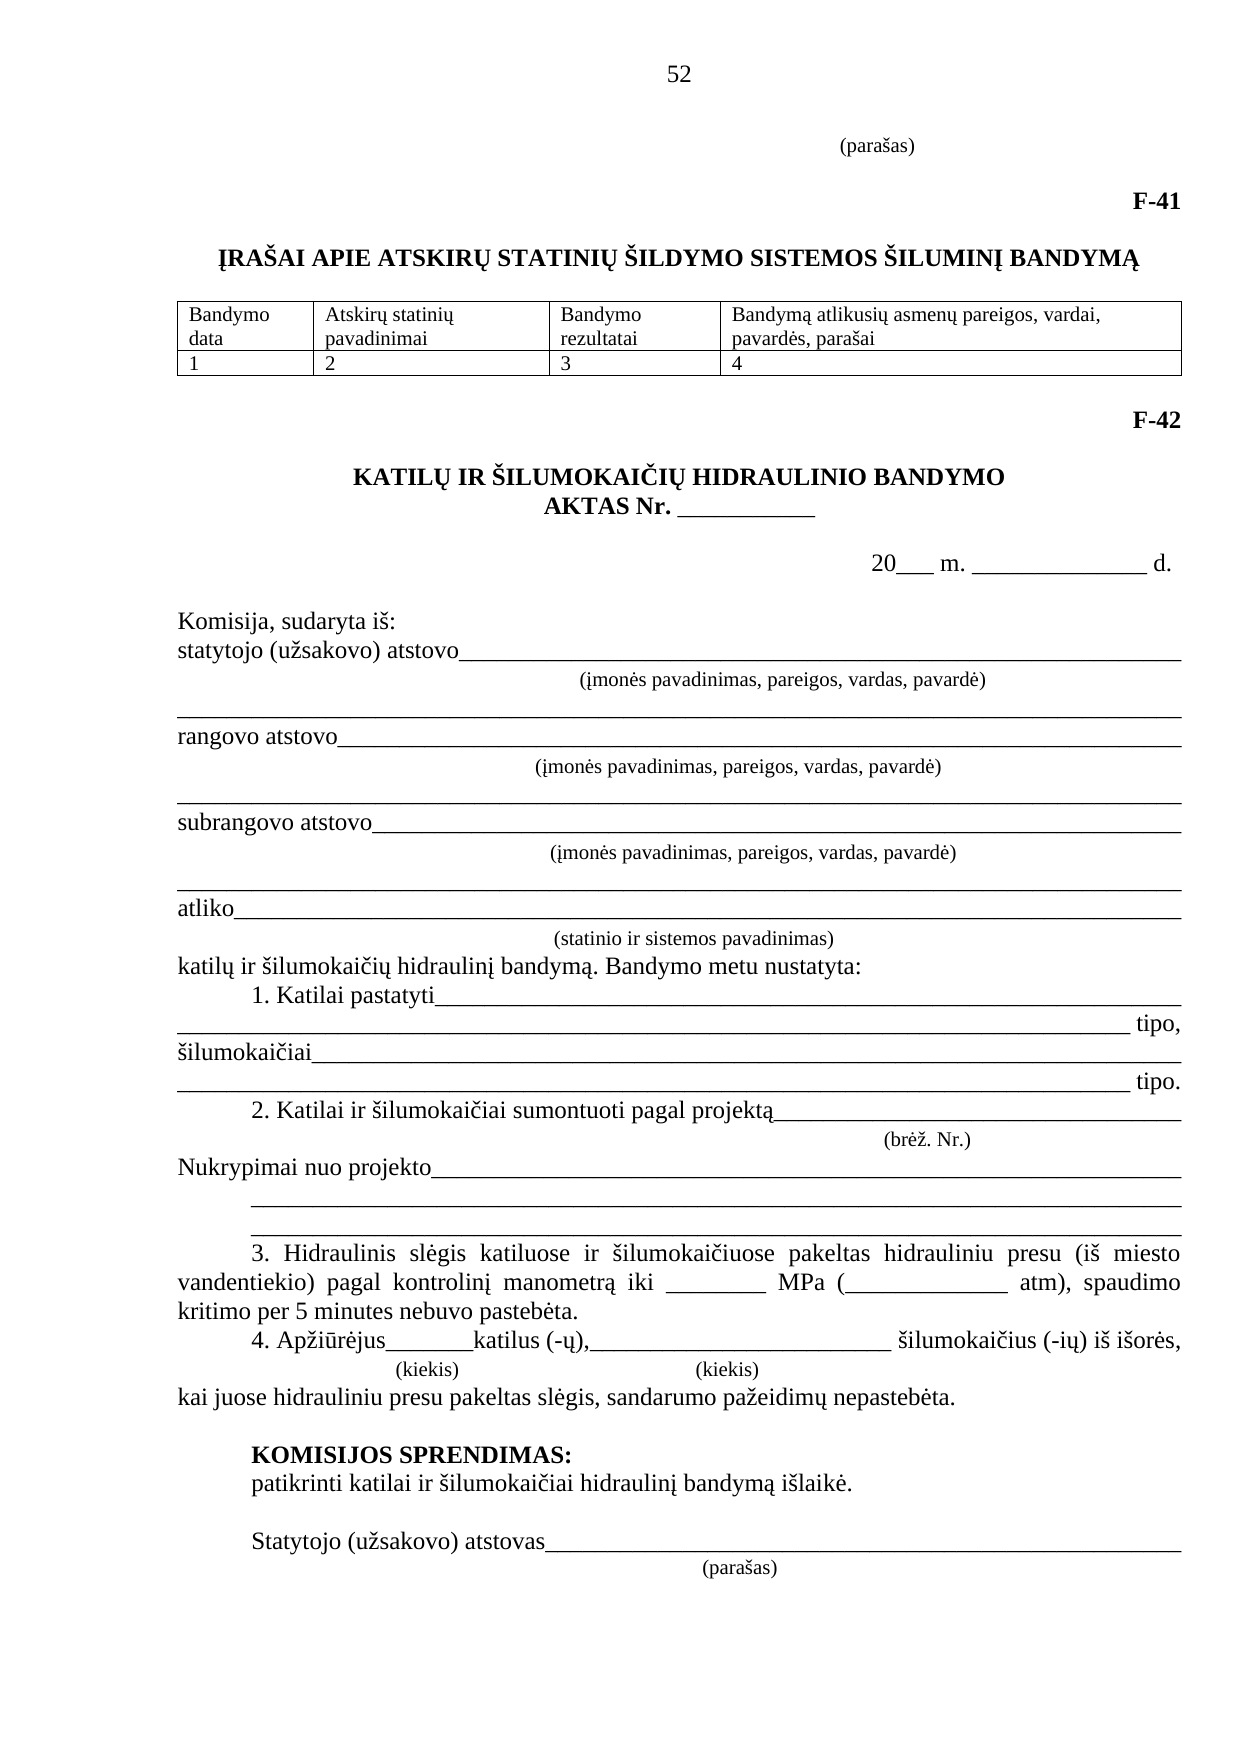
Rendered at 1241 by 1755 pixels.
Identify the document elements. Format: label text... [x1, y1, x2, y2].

text Komisija, sudaryta iš: [177, 606, 1181, 635]
text ĮRAŠAI APIE ATSKIRŲ STATINIŲ ŠILDYMO SISTEMOS ŠILUMINĮ BANDYMĄ [177, 243, 1181, 272]
text katilų ir šilumokaičių hidraulinį bandymą. Bandymo metu nustatyta: [177, 951, 1181, 980]
text subrangovo atstovo [177, 807, 1181, 836]
text tipo, [177, 1008, 1181, 1037]
text 20___ m. ______________ d. [177, 548, 1181, 577]
table_cell 4 [721, 351, 1181, 375]
text statytojo (užsakovo) atstovo [177, 635, 1181, 663]
table_header Atskirų statinių pavadinimai [314, 302, 549, 350]
text (įmonės pavadinimas, pareigos, vardas, pavardė) [177, 836, 1181, 865]
text kai juose hidrauliniu presu pakeltas slėgis, sandarumo pažeidimų nepastebėta. [177, 1382, 1181, 1411]
text tipo. [177, 1066, 1181, 1095]
table_cell 1 [178, 351, 313, 375]
table_header Bandymo rezultatai [550, 302, 720, 350]
text 1. Katilai pastatyti [177, 980, 1181, 1008]
text AKTAS Nr. ___________ [177, 491, 1181, 520]
table_header Bandymą atlikusių asmenų pareigos, vardai, pavardės, parašai [721, 302, 1181, 350]
text (įmonės pavadinimas, pareigos, vardas, pavardė) [177, 750, 1181, 778]
text F-42 [177, 405, 1181, 433]
text (įmonės pavadinimas, pareigos, vardas, pavardė) [177, 663, 1181, 692]
text F-41 [177, 186, 1181, 214]
text 2. Katilai ir šilumokaičiai sumontuoti pagal projektą [177, 1095, 1181, 1123]
text patikrinti katilai ir šilumokaičiai hidraulinį bandymą išlaikė. [177, 1468, 1181, 1497]
table_cell 3 [550, 351, 720, 375]
text Nukrypimai nuo projekto [177, 1152, 1181, 1181]
table_header Bandymo data [178, 302, 313, 350]
text šilumokaičiai [177, 1037, 1181, 1066]
text (statinio ir sistemos pavadinimas) [177, 922, 1181, 951]
table_cell 2 [314, 351, 549, 375]
text KATILŲ IR ŠILUMOKAIČIŲ HIDRAULINIO BANDYMO [177, 462, 1181, 491]
text Statytojo (užsakovo) atstovas [177, 1526, 1181, 1555]
text KOMISIJOS SPRENDIMAS: [177, 1440, 1181, 1468]
text (parašas) [177, 1555, 1181, 1579]
text (brėž. Nr.) [177, 1123, 1181, 1152]
text 3. Hidraulinis slėgis katiluose ir šilumokaičiuose pakeltas hidrauliniu presu (iš miesto vandentiekio) pagal kontrolinį manometrą iki ________ MPa (_____________ atm), spaudimo kritimo per 5 minutes nebuvo pastebėta. [177, 1238, 1181, 1325]
text (parašas) [177, 133, 1181, 157]
text 4. Apžiūrėjus_______katilus (-ų), šilumokaičius (-ių) iš išorės, [177, 1325, 1181, 1353]
text atliko [177, 893, 1181, 922]
text (kiekis) (kiekis) [177, 1353, 1181, 1382]
text rangovo atstovo [177, 721, 1181, 750]
